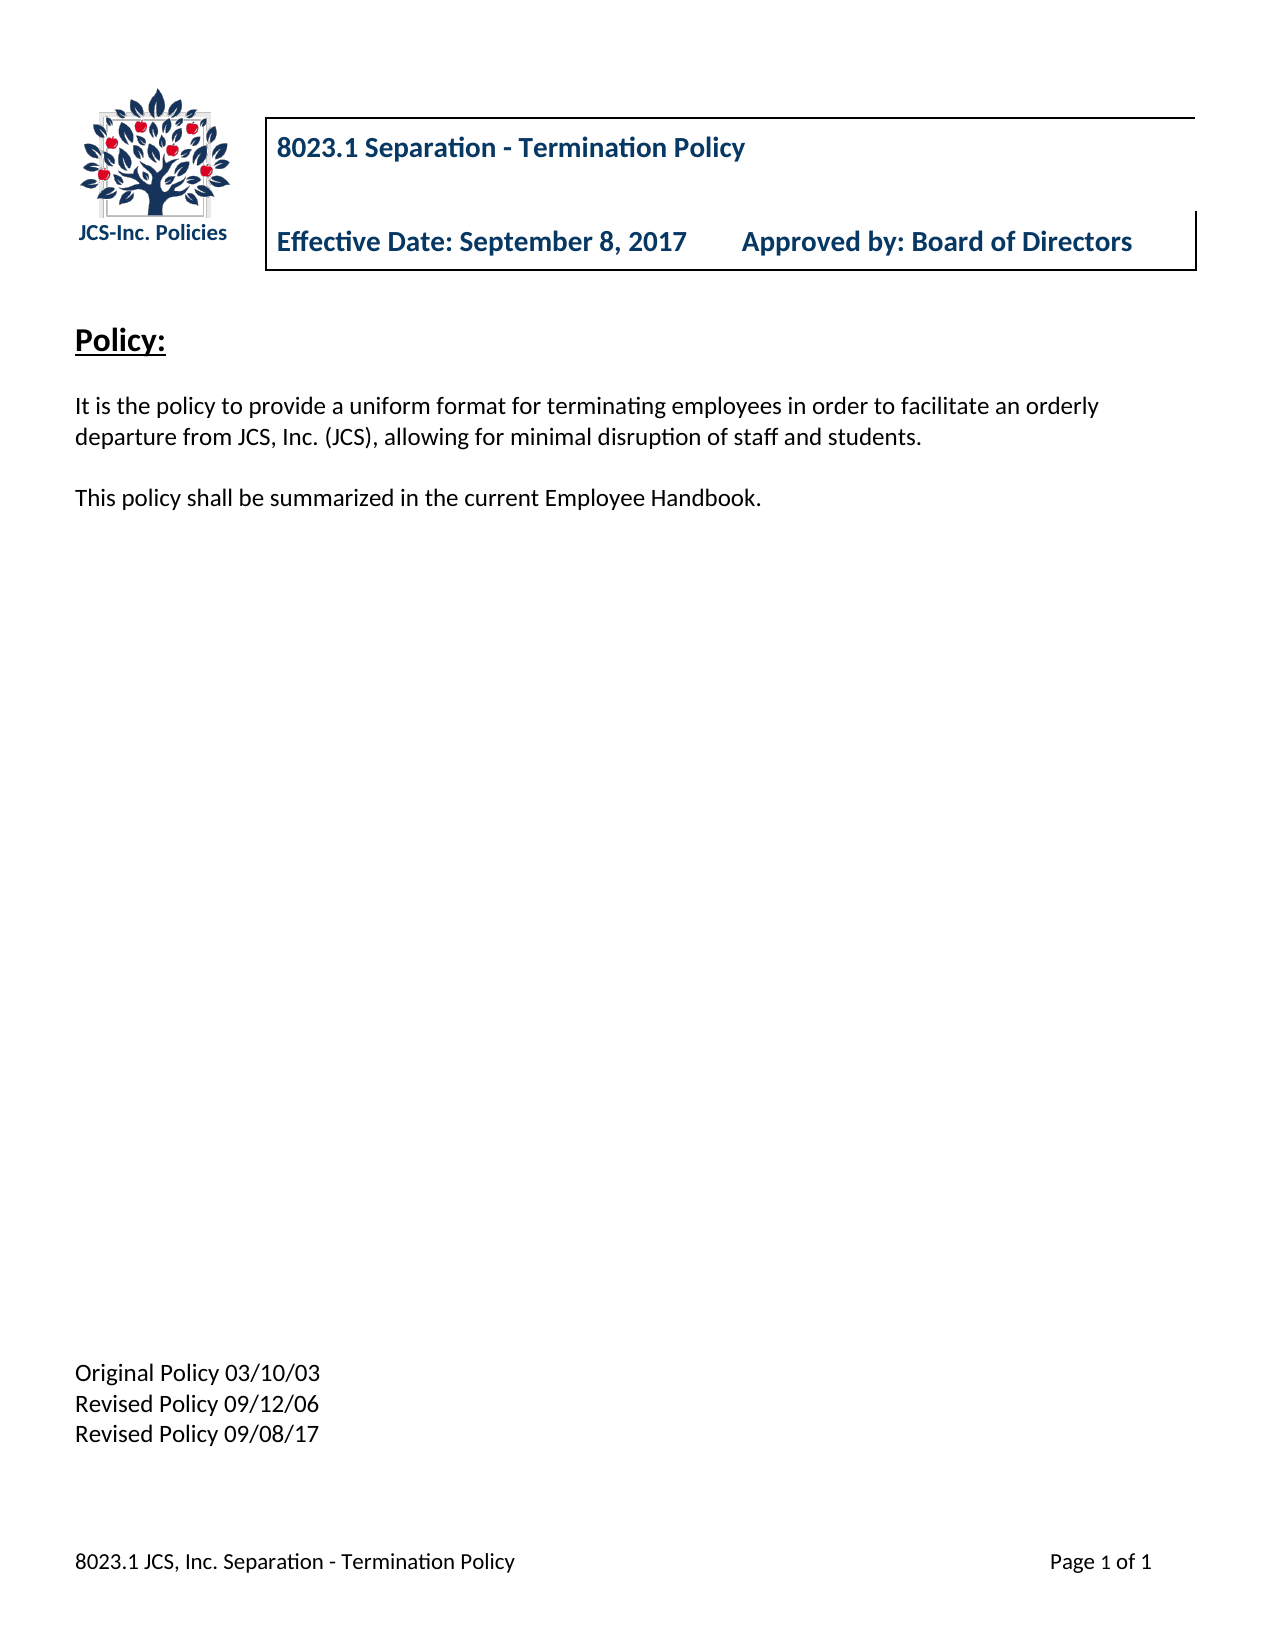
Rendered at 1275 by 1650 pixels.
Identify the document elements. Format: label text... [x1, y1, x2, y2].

picture [78, 85, 233, 218]
text It is the policy to provide a uniform format for terminating employees in order to facilitate an orderly departure from JCS, Inc. (JCS), allowing for minimal disruption of staff and students. [75, 390, 1200, 451]
text Original Policy 03/10/03 [75, 1357, 1200, 1388]
text Policy: [75, 319, 1200, 360]
text Revised Policy 09/12/06 Revised Policy 09/08/17 [75, 1388, 1200, 1449]
text This policy shall be summarized in the current Employee Handbook. [75, 482, 1200, 512]
